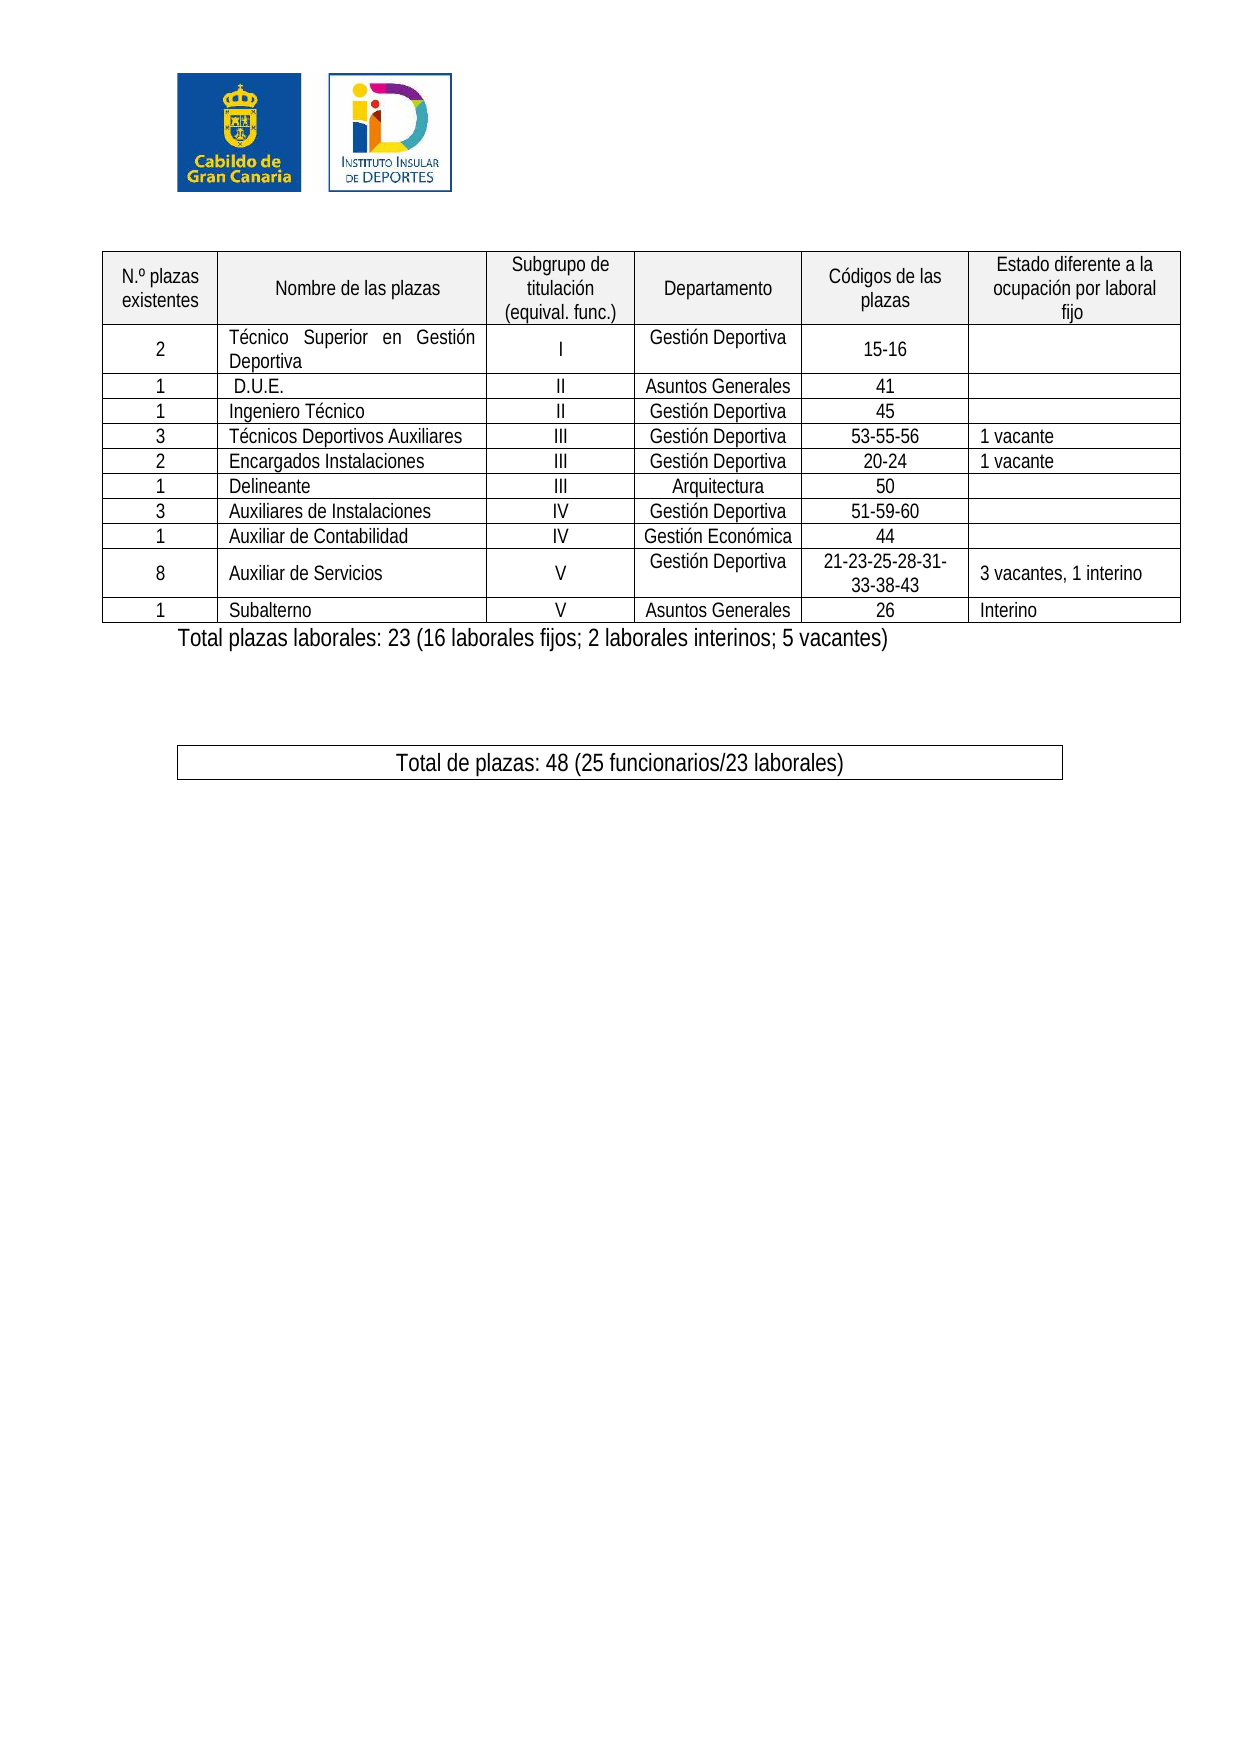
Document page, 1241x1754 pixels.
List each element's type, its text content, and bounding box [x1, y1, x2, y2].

table_cell 51-59-60 [802, 499, 968, 523]
table_cell D.U.E. [218, 374, 486, 398]
table_cell 2 [103, 449, 217, 473]
table_cell Gestión Deportiva [635, 399, 801, 423]
table_cell [969, 474, 1180, 498]
table_cell Arquitectura [635, 474, 801, 498]
table_cell 3 [103, 424, 217, 448]
table_header Subgrupo de titulación (equival. func.) [487, 252, 634, 324]
table_cell 3 [103, 499, 217, 523]
table_cell Gestión Deportiva [635, 449, 801, 473]
table_cell 1 vacante [969, 449, 1180, 473]
table_header Estado diferente a la ocupación por laboral fijo [969, 252, 1180, 324]
table_cell III [487, 449, 634, 473]
text Total plazas laborales: 23 (16 laborales fijos; 2 laborales interinos; 5 vacantes) [177, 623, 1063, 652]
table_cell 2 [103, 325, 217, 373]
table_cell II [487, 374, 634, 398]
table_cell 1 vacante [969, 424, 1180, 448]
table_cell II [487, 399, 634, 423]
table_cell 1 [103, 399, 217, 423]
table_cell [969, 524, 1180, 548]
table_cell Delineante [218, 474, 486, 498]
table_cell Asuntos Generales [635, 598, 801, 622]
table_cell 45 [802, 399, 968, 423]
table_cell 20-24 [802, 449, 968, 473]
table_cell 8 [103, 549, 217, 597]
table_cell 1 [103, 598, 217, 622]
table_cell Gestión Económica [635, 524, 801, 548]
table_cell Subalterno [218, 598, 486, 622]
table_cell IV [487, 524, 634, 548]
table_cell 1 [103, 374, 217, 398]
table_header Códigos de las plazas [802, 252, 968, 324]
table_cell Técnicos Deportivos Auxiliares [218, 424, 486, 448]
table_cell 53-55-56 [802, 424, 968, 448]
table_cell V [487, 549, 634, 597]
table_cell 1 [103, 474, 217, 498]
table_cell Gestión Deportiva [635, 325, 801, 373]
table_cell I [487, 325, 634, 373]
table_cell Gestión Deportiva [635, 499, 801, 523]
table_cell 50 [802, 474, 968, 498]
table_cell 15-16 [802, 325, 968, 373]
table_cell Encargados Instalaciones [218, 449, 486, 473]
table_cell III [487, 474, 634, 498]
table_cell Auxiliares de Instalaciones [218, 499, 486, 523]
table_header Departamento [635, 252, 801, 324]
table_cell [969, 399, 1180, 423]
table_cell Gestión Deportiva [635, 424, 801, 448]
table_cell [969, 374, 1180, 398]
table_cell 3 vacantes, 1 interino [969, 549, 1180, 597]
table_cell 1 [103, 524, 217, 548]
table_cell Ingeniero Técnico [218, 399, 486, 423]
table_cell Técnico Superior en Gestión Deportiva [218, 325, 486, 373]
table_cell Gestión Deportiva [635, 549, 801, 597]
table_cell IV [487, 499, 634, 523]
table_cell [969, 325, 1180, 373]
table_cell [969, 499, 1180, 523]
table_cell V [487, 598, 634, 622]
table_cell 41 [802, 374, 968, 398]
table_header N.º plazas existentes [103, 252, 217, 324]
table_cell 21-23-25-28-31-33-38-43 [802, 549, 968, 597]
table_cell 44 [802, 524, 968, 548]
table_cell Auxiliar de Contabilidad [218, 524, 486, 548]
text Total de plazas: 48 (25 funcionarios/23 laborales) [178, 746, 1062, 779]
table_header Nombre de las plazas [218, 252, 486, 324]
table_cell 26 [802, 598, 968, 622]
table_cell Auxiliar de Servicios [218, 549, 486, 597]
table_cell Interino [969, 598, 1180, 622]
table_cell III [487, 424, 634, 448]
table_cell Asuntos Generales [635, 374, 801, 398]
